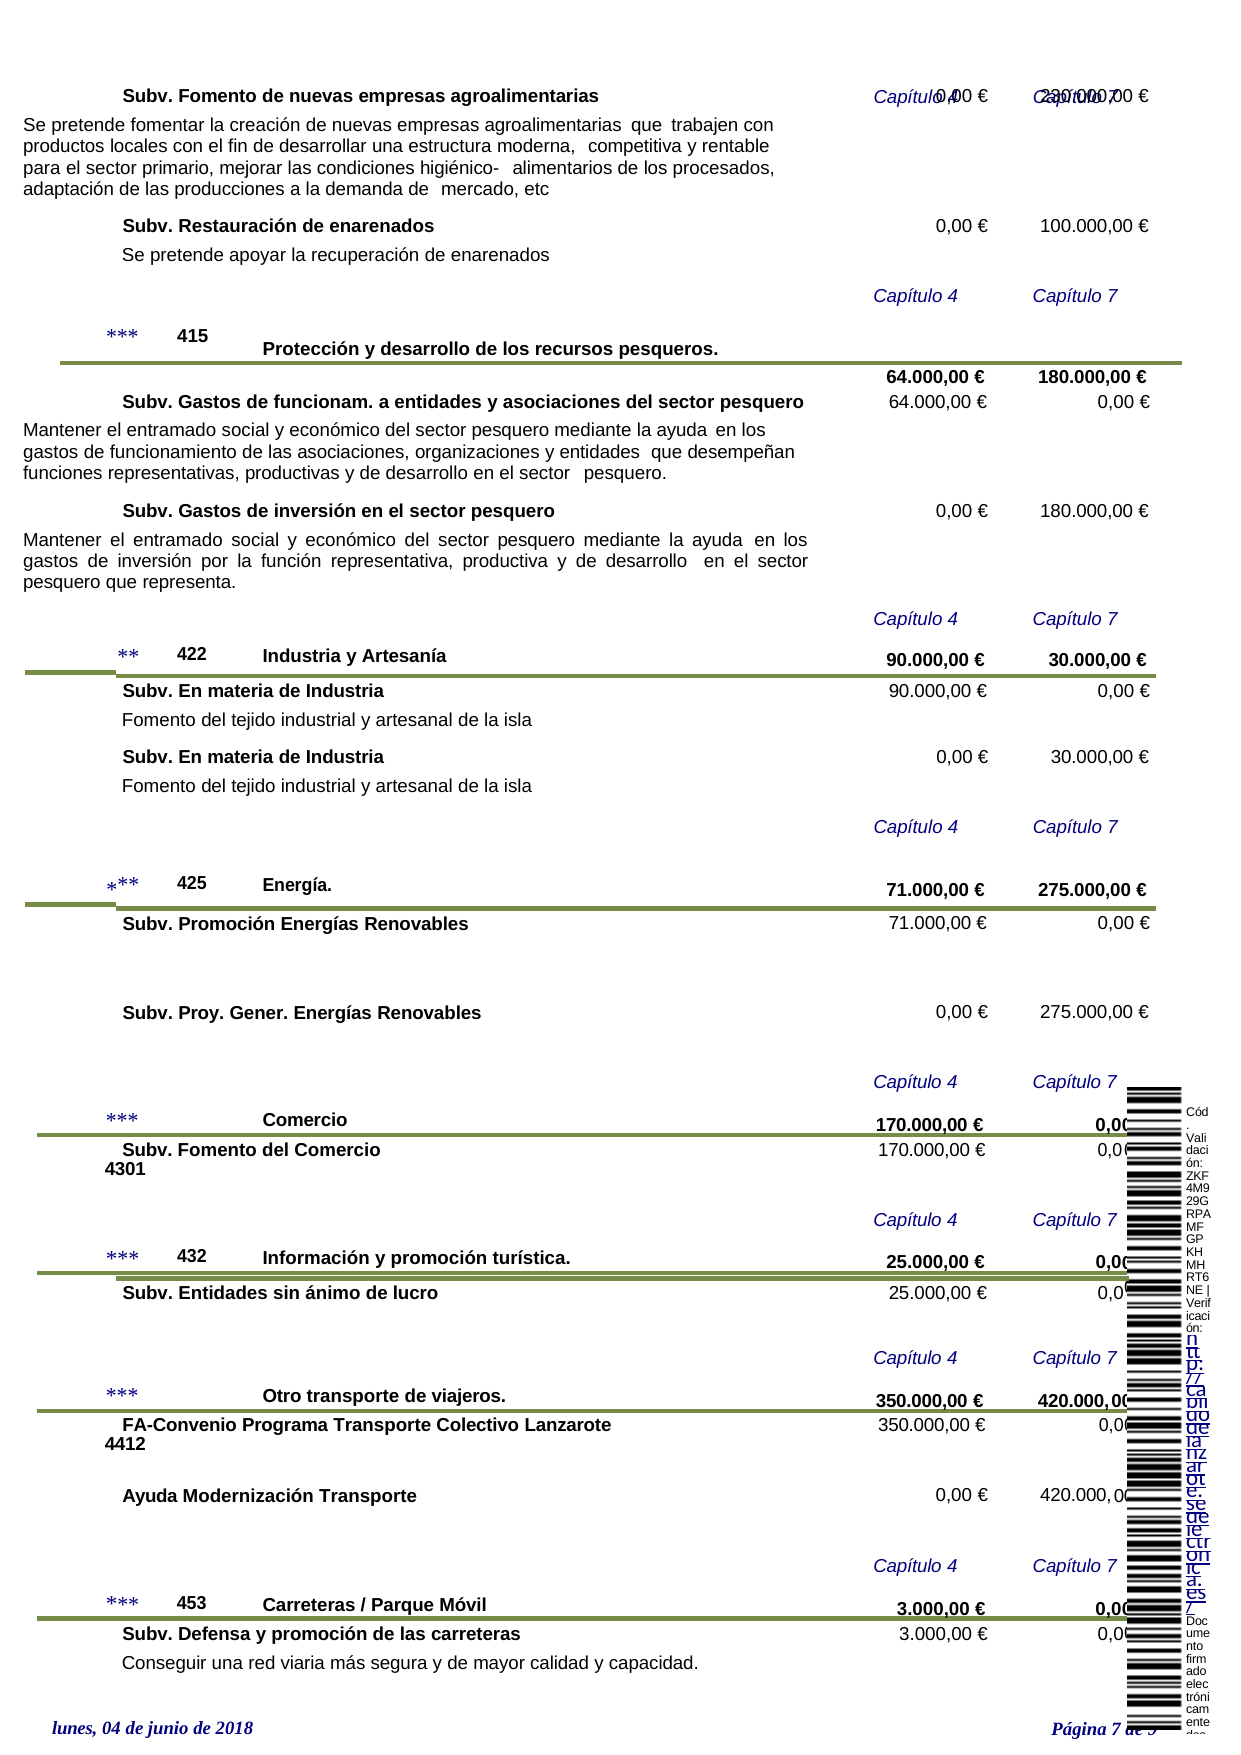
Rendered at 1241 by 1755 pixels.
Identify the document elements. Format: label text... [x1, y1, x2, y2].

text 0 € [1111, 1114, 1127, 1133]
table_header ** 432 Información y promoción turística. 25.000,00 € 0,0 [116, 1245, 1111, 1271]
text Subv. Proy. Gener. Energías Renovables 0,00 € 275.000,00 € [1111, 1506, 1127, 1598]
text Se pretende fomentar la creación de nuevas empresas agroalimentarias que trabajen con productos locales con el fin de desarrollar una estructura moderna, competitiva y rentable para el sector primario, mejorar las condiciones higiénico- alimentarios de los procesados, adaptación de las producciones a la demanda de mercado, etc [23, 114, 809, 199]
text Subv. Restauración de enarenados 0,00 € 100.000,00 € [122, 215, 1197, 237]
text 0 € [1111, 1281, 1127, 1298]
table_cell 0,00 € [703, 737, 1010, 807]
text *** 415 [105, 321, 208, 350]
table_cell 0,00 € [1010, 678, 1156, 737]
text Cód. Validación: ZKF4M929GRPAMFGPKHMHRT6NE | Verificación: http://cabildodelanzarote.sedelectronica.es/ Documento firmado electrónicamente desde la plataforma esPublico Gestiona | Página 7 de 9 [1186, 1107, 1211, 1551]
subtitle Protección y desarrollo de los recursos pesqueros. [262, 338, 719, 359]
text Subv. Fomento de nuevas empresas agroalimentarias 0,00 € 230.000,00 € [122, 85, 1197, 107]
text * [105, 876, 116, 902]
text Subv. Gastos de funcionam. a entidades y asociaciones del sector pesquero 64.000,00 € 0,00 € [122, 390, 1197, 412]
table_cell 71.000,00 € [678, 911, 1013, 939]
text Cód. Validación: ZKF4M929GRPAMFGPKHMHRT6NE | Verificación: http://cabildodelanzarote.sedelectronica.es/ Documento firmado electrónicamente desde la plataforma esPublico Gestiona | Página 7 de 9 [1186, 1552, 1211, 1734]
table_header ** 422 Industria y Artesanía 90.000,00 € 30.000,00 € [116, 643, 1156, 674]
text Subv. Proy. Gener. Energías Renovables 0,00 € 275.000,00 € [122, 1001, 1197, 1024]
text 0 € [1111, 1414, 1127, 1435]
text Subv. Proy. Gener. Energías Renovables 0,00 € 275.000,00 € [1184, 1104, 1213, 1734]
text 00 € [1111, 1484, 1127, 1506]
table_cell 25.000,00 € [663, 1281, 1042, 1309]
subtitle * [105, 644, 116, 670]
table_cell Subv. Defensa y promoción de las carreteras Conseguir una red viaria más segura y de mayor calidad y capacidad. [116, 1622, 799, 1684]
text Subv. Proy. Gener. Energías Renovables 0,00 € 275.000,00 € [1111, 1298, 1127, 1389]
text Subv. Proy. Gener. Energías Renovables 0,00 € 275.000,00 € [1111, 1643, 1127, 1730]
text Capítulo 4 Capítulo 7 [23, 608, 1119, 629]
text Se pretende apoyar la recuperación de enarenados [122, 244, 1197, 266]
table_cell Capítulo 7 [1010, 807, 1156, 847]
table_cell 3.000,00 € [800, 1622, 1041, 1684]
table_cell Capítulo 4 [703, 807, 1010, 847]
table_cell Subv. Entidades sin ánimo de lucro [116, 1281, 662, 1309]
table_cell Subv. En materia de Industria Fomento del tejido industrial y artesanal de la isla [116, 678, 703, 737]
text Mantener el entramado social y económico del sector pesquero mediante la ayuda en los gastos de funcionamiento de las asociaciones, organizaciones y entidades que desempeñan funciones representativas, productivas y de desarrollo en el sector pesquero. [23, 420, 818, 483]
text 0 € [1111, 1252, 1127, 1271]
text 0 € [1111, 1139, 1127, 1160]
table_cell [116, 807, 703, 847]
text Subv. Proy. Gener. Energías Renovables 0,00 € 275.000,00 € [1111, 1160, 1127, 1252]
picture [1127, 1087, 1186, 1730]
table_cell 30.000,00 € [1010, 737, 1156, 807]
table_cell 0,0 [1042, 1281, 1111, 1309]
table_header ** 425 Energía. 71.000,00 € 275.000,00 € [116, 875, 1156, 906]
text Subv. Gastos de inversión en el sector pesquero 0,00 € 180.000,00 € [122, 499, 1197, 521]
table_cell Subv. En materia de Industria Fomento del tejido industrial y artesanal de la isla [116, 737, 703, 807]
text 0 € [1111, 1598, 1127, 1616]
text [886, 350, 986, 361]
table_header ** 453 Carreteras / Parque Móvil 3.000,00 € 0,0 [116, 1590, 1111, 1616]
table_cell 90.000,00 € [703, 678, 1010, 737]
text 64.000,00 € [886, 365, 986, 387]
text 180.000,00 € [1038, 350, 1197, 387]
table_cell Subv. Promoción Energías Renovables [116, 911, 678, 939]
text [1156, 876, 1197, 902]
text Capítulo 4 Capítulo 7 [23, 285, 1119, 307]
text Mantener el entramado social y económico del sector pesquero mediante la ayuda en los gastos de inversión por la función representativa, productiva y de desarrollo en el sector pesquero que representa. [23, 529, 808, 593]
text 0 € [1111, 1622, 1127, 1643]
subtitle * [1156, 644, 1197, 670]
text 0 € [1115, 1287, 1121, 1298]
table_cell 0,00 € [1013, 911, 1156, 939]
table_cell 0,0 [1041, 1622, 1111, 1684]
text 00 € [1111, 1389, 1127, 1409]
